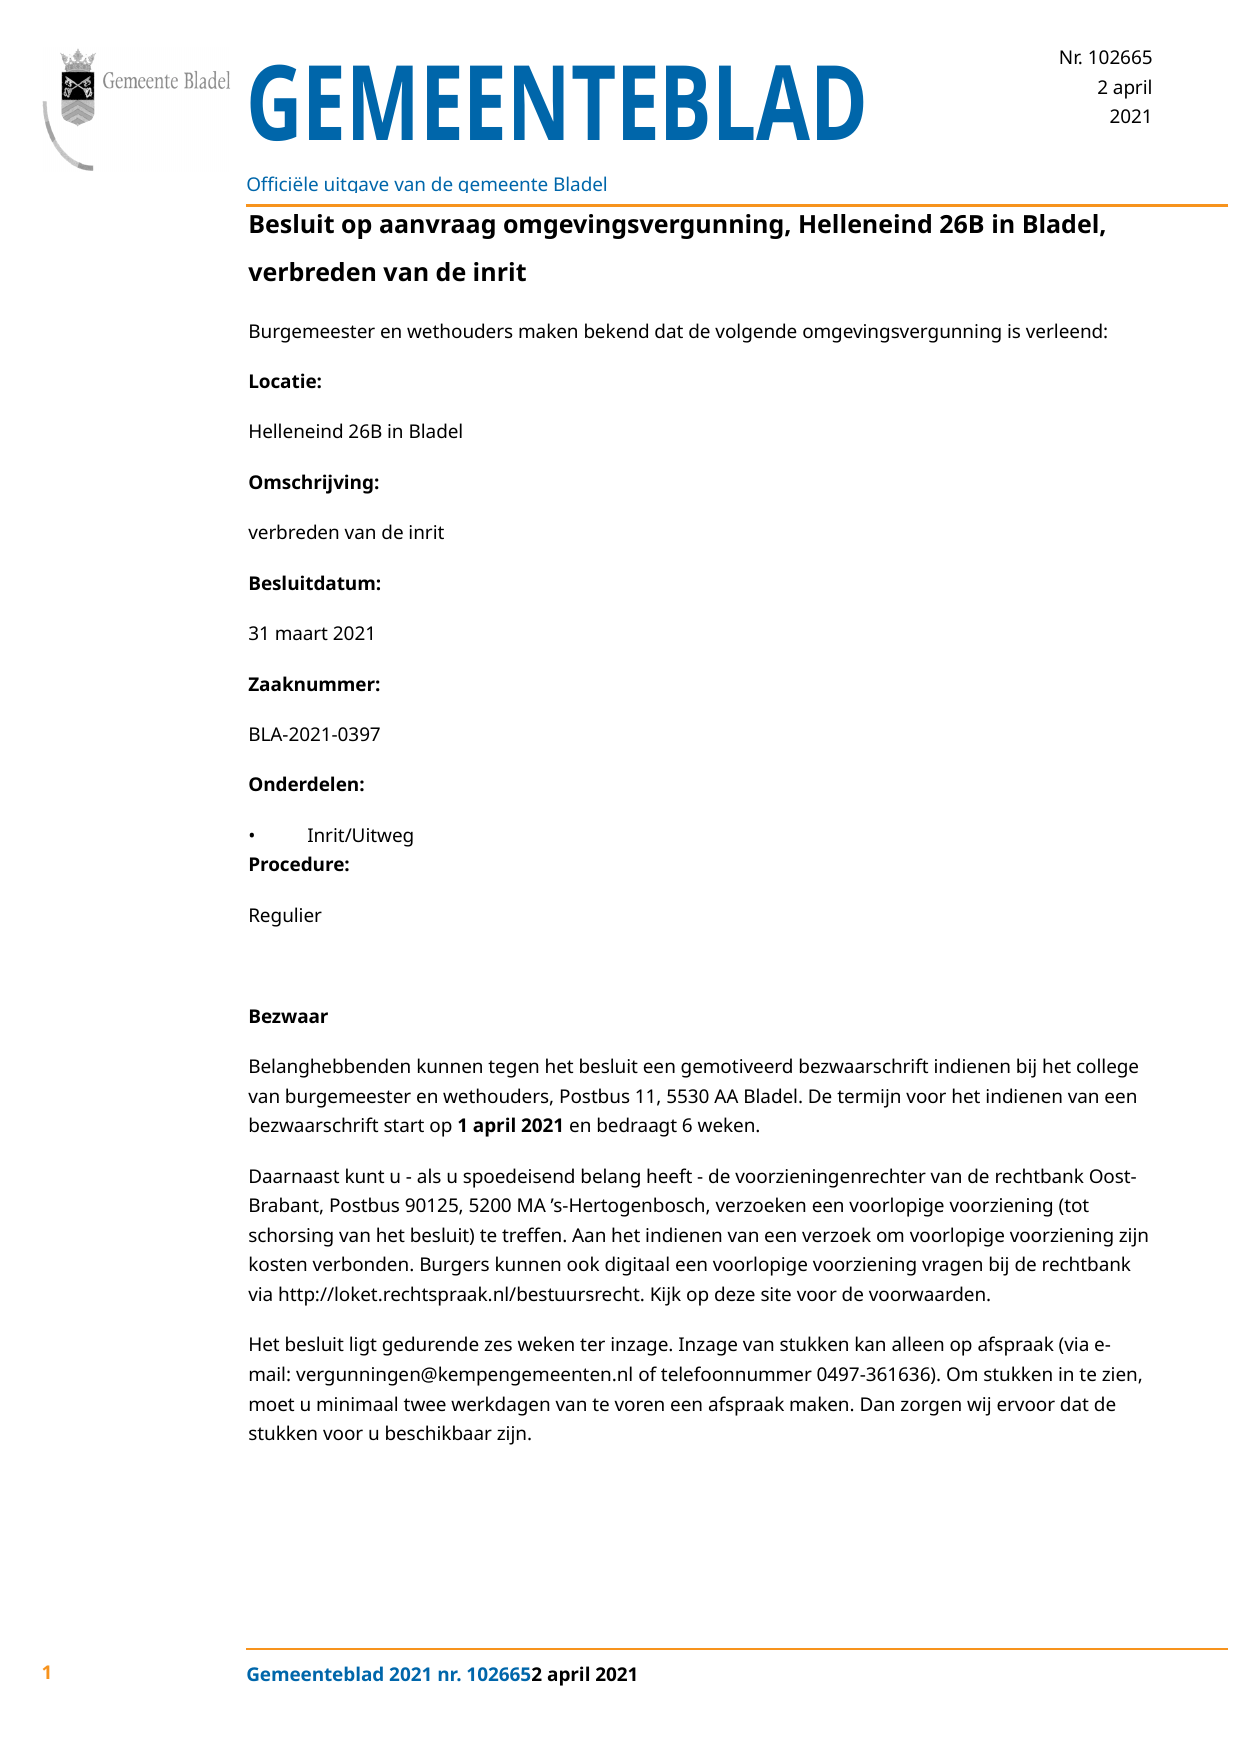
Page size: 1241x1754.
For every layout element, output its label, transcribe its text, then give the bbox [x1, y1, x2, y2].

text Burgemeester en wethouders maken bekend dat de volgende omgevingsvergunning is verleend: [248, 318, 1152, 344]
text Belanghebbenden kunnen tegen het besluit een gemotiveerd bezwaarschrift indienen bij het college van burgemeester en wethouders, Postbus 11, 5530 AA Bladel. De termijn voor het indienen van een bezwaarschrift start op 1 april 2021 en bedraagt 6 weken. [248, 1053, 1152, 1138]
text Procedure: [248, 852, 1152, 877]
text verbreden van de inrit [248, 519, 1152, 545]
picture [41, 47, 231, 172]
text BLA-2021-0397 [248, 721, 1152, 747]
text Onderdelen: [248, 772, 1152, 797]
text Daarnaast kunt u - als u spoedeisend belang heeft - de voorzieningenrechter van de rechtbank Oost-Brabant, Postbus 90125, 5200 MA ’s-Hertogenbosch, verzoeken een voorlopige voorziening (tot schorsing van het besluit) te treffen. Aan het indienen van een verzoek om voorlopige voorziening zijn kosten verbonden. Burgers kunnen ook digitaal een voorlopige voorziening vragen bij de rechtbank via http://loket.rechtspraak.nl/bestuursrecht. Kijk op deze site voor de voorwaarden. [248, 1163, 1152, 1307]
text Locatie: [248, 368, 1152, 394]
text Zaaknummer: [248, 671, 1152, 697]
text Bezwaar [248, 1003, 1152, 1029]
text Helleneind 26B in Bladel [248, 419, 1152, 444]
text Besluit op aanvraag omgevingsvergunning, Helleneind 26B in Bladel, verbreden van de inrit [248, 207, 1152, 288]
text 31 maart 2021 [248, 620, 1152, 646]
text Het besluit ligt gedurende zes weken ter inzage. Inzage van stukken kan alleen op afspraak (via e-mail: vergunningen@kempengemeenten.nl of telefoonnummer 0497-361636). Om stukken in te zien, moet u minimaal twee werkdagen van te voren een afspraak maken. Dan zorgen wij ervoor dat de stukken voor u beschikbaar zijn. [248, 1332, 1152, 1446]
text Besluitdatum: [248, 570, 1152, 596]
text Regulier [248, 902, 1152, 928]
text Omschrijving: [248, 469, 1152, 495]
list Inrit/Uitweg [248, 822, 1152, 848]
